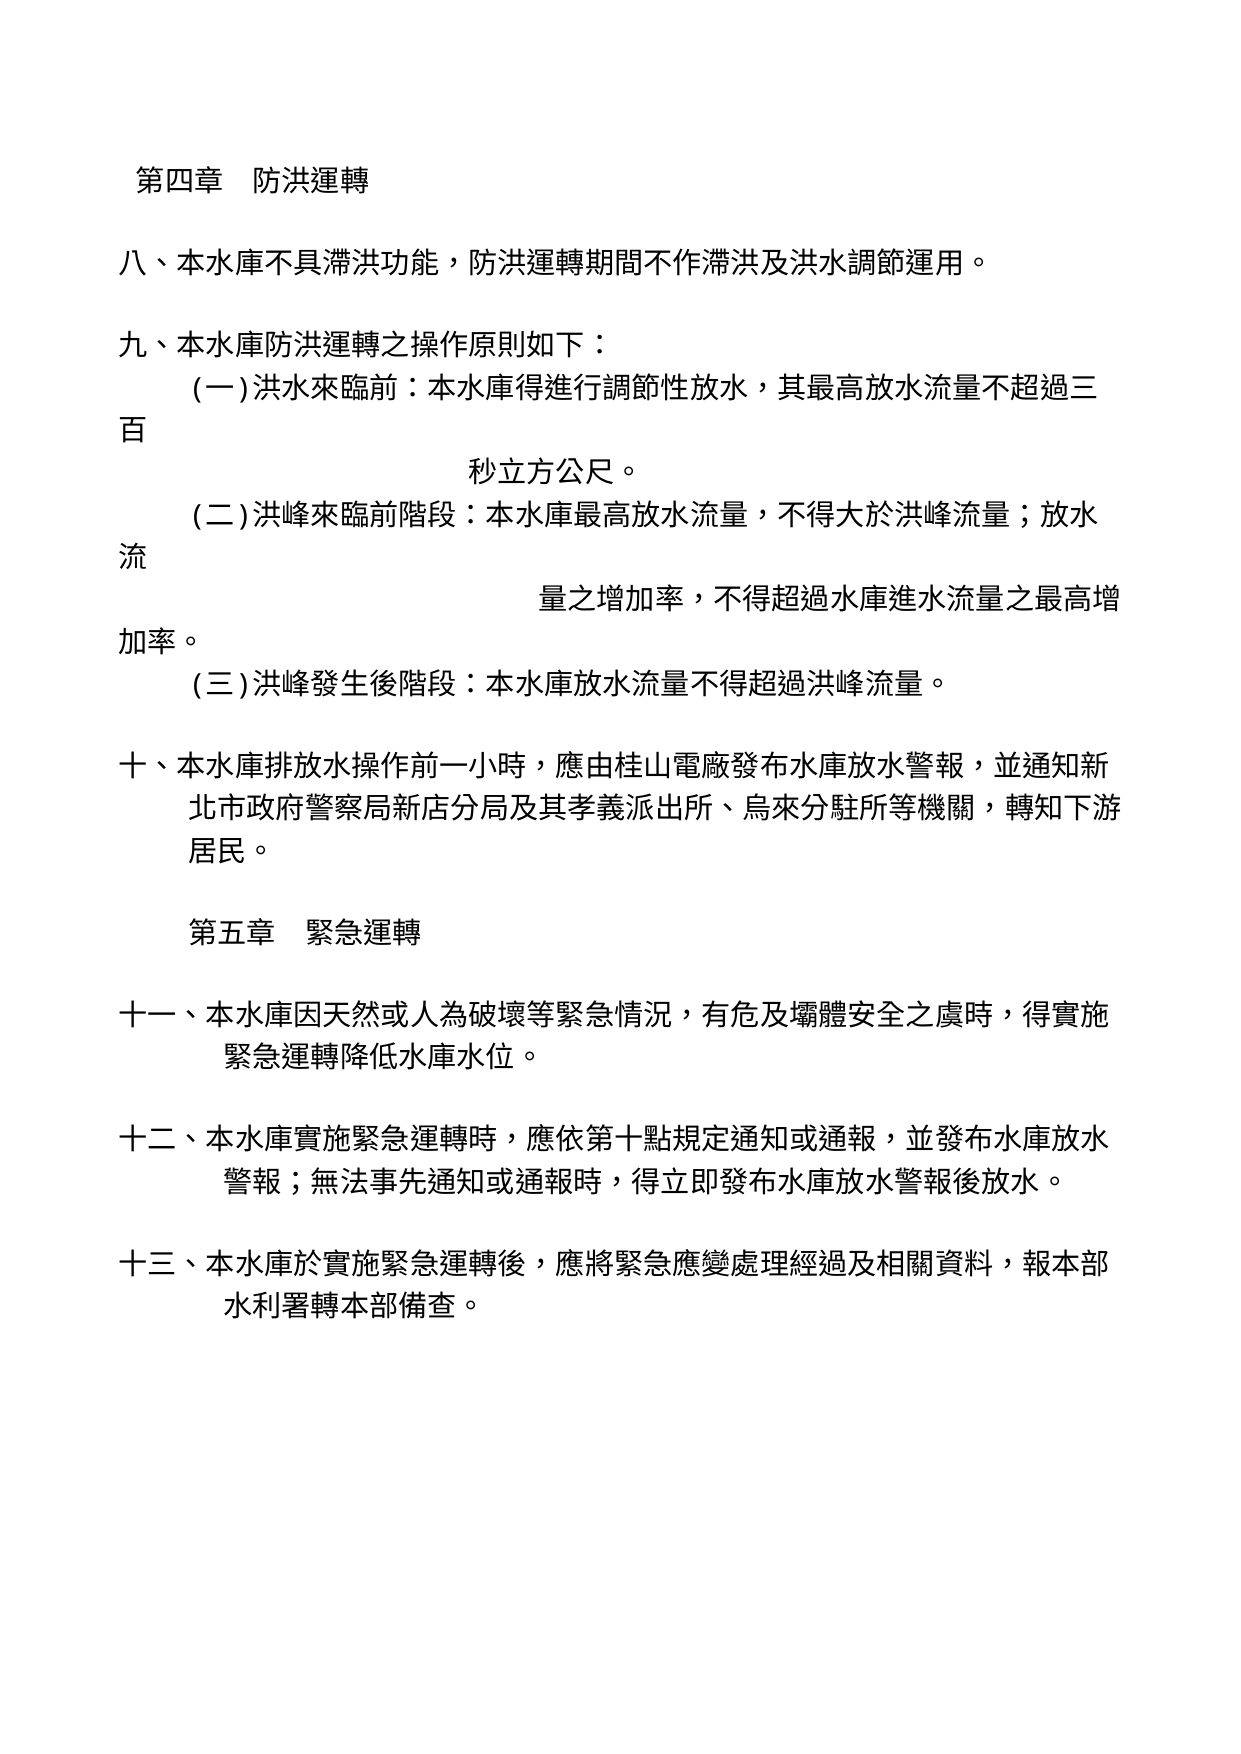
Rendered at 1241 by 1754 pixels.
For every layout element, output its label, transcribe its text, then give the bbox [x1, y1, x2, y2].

text 十三、本水庫於實施緊急運轉後，應將緊急應變處理經過及相關資料，報本部 水利署轉本部備查。 [118, 1201, 1122, 1325]
text 十二、本水庫實施緊急運轉時，應依第十點規定通知或通報，並發布水庫放水 警報；無法事先通知或通報時，得立即發布水庫放水警報後放水。 [118, 1076, 1122, 1201]
text 十一、本水庫因天然或人為破壞等緊急情況，有危及壩體安全之虞時，得實施 緊急運轉降低水庫水位。 [118, 952, 1122, 1076]
text 八、本水庫不具滯洪功能，防洪運轉期間不作滯洪及洪水調節運用。 [118, 200, 1122, 282]
text 九、本水庫防洪運轉之操作原則如下： (一)洪水來臨前：本水庫得進行調節性放水，其最高放水流量不超過三百 秒立方公尺。 (二)洪峰來臨前階段：本水庫最高放水流量，不得大於洪峰流量；放水流 量之增加率，不得超過水庫進水流量之最高增加率。 (三)洪峰發生後階段：本水庫放水流量不得超過洪峰流量。 [118, 282, 1122, 703]
text 十、本水庫排放水操作前一小時，應由桂山電廠發布水庫放水警報，並通知新 北市政府警察局新店分局及其孝義派出所、烏來分駐所等機關，轉知下游 居民。 第五章 緊急運轉 [118, 703, 1122, 952]
text 第四章 防洪運轉 [118, 118, 1122, 200]
